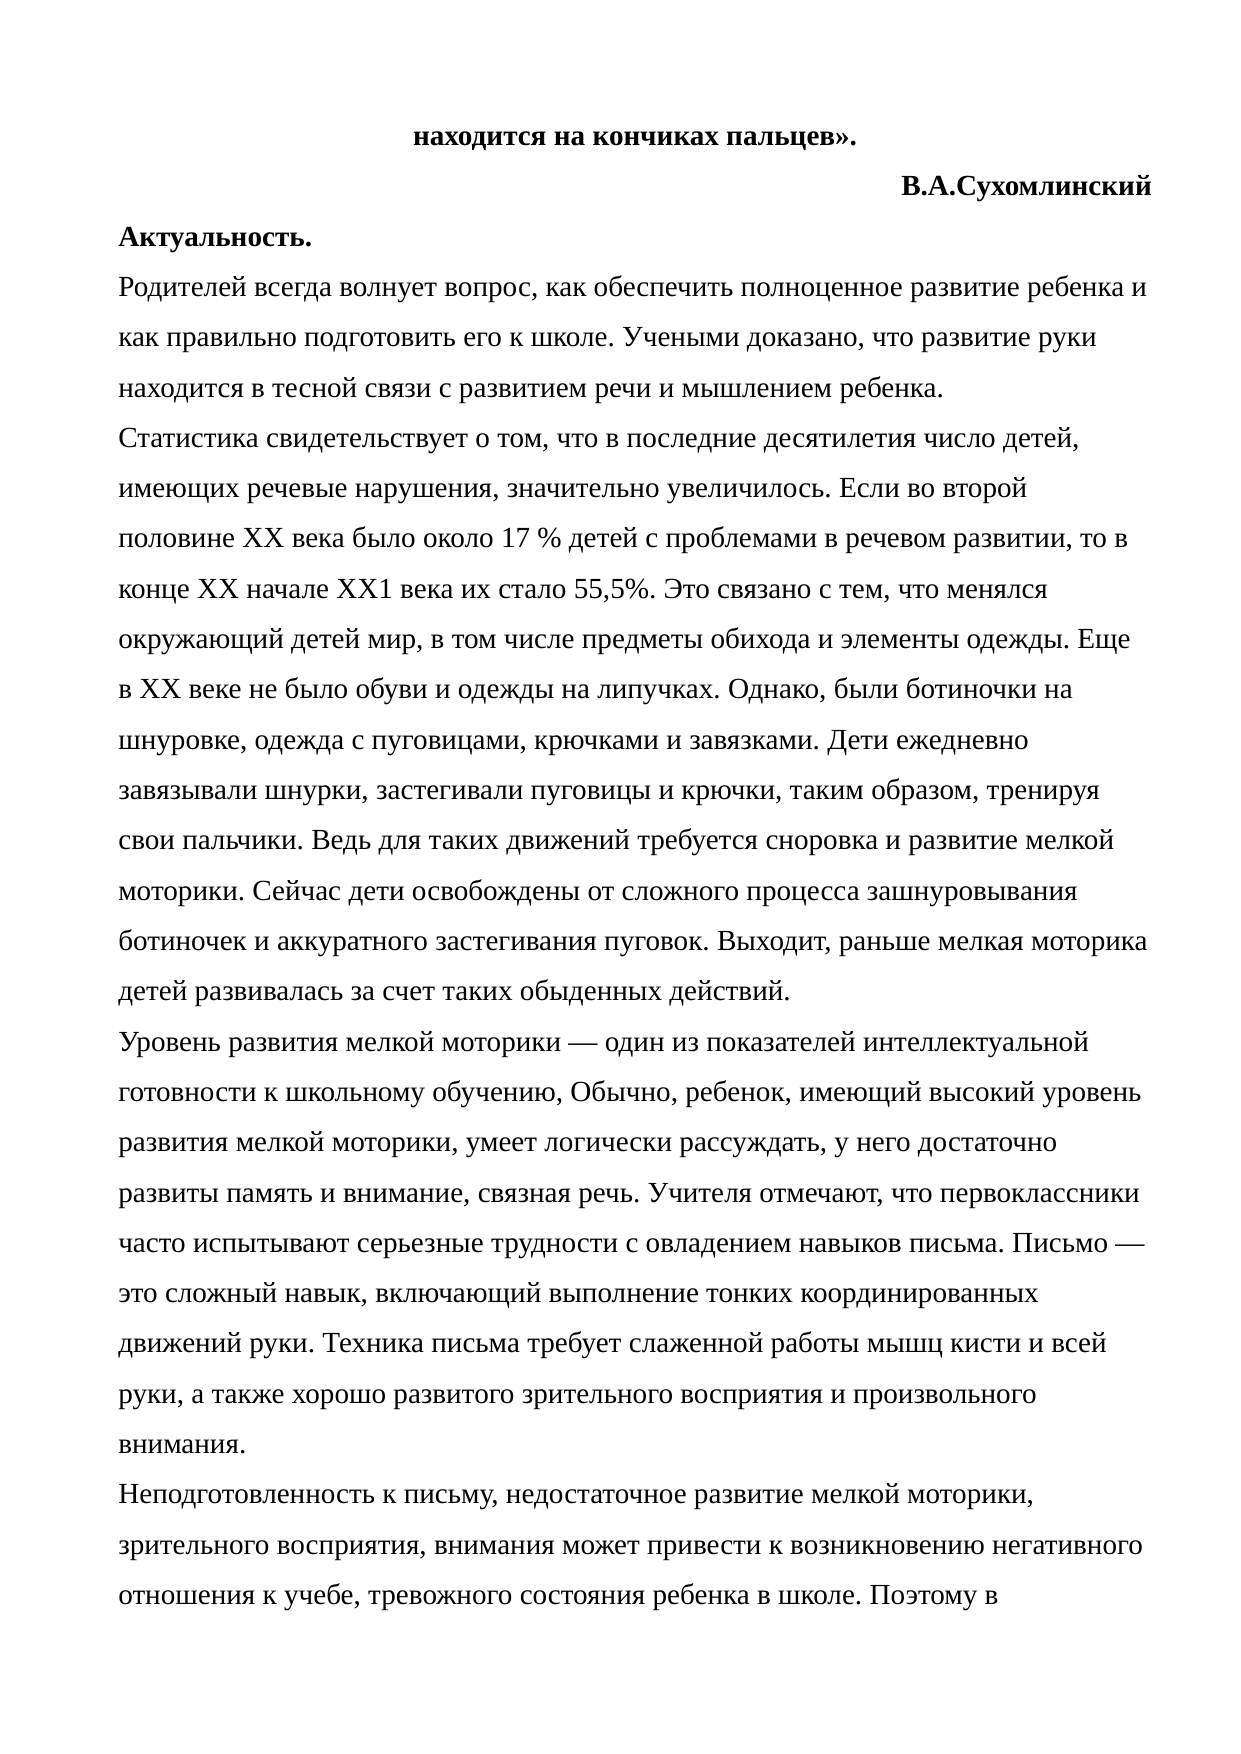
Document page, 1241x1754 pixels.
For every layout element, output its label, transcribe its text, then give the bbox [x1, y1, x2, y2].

text Родителей всегда волнует вопрос, как обеспечить полноценное развитие ребенка и как правильно подготовить его к школе. Учеными доказано, что развитие руки находится в тесной связи с развитием речи и мышлением ребенка. [118, 269, 1152, 403]
text Актуальность. [118, 219, 1152, 252]
text Уровень развития мелкой моторики — один из показателей интеллектуальной готовности к школьному обучению, Обычно, ребенок, имеющий высокий уровень развития мелкой моторики, умеет логически рассуждать, у него достаточно развиты память и внимание, связная речь. Учителя отмечают, что первоклассники часто испытывают серьезные трудности с овладением навыков письма. Письмо — это сложный навык, включающий выполнение тонких координированных движений руки. Техника письма требует слаженной работы мышц кисти и всей руки, а также хорошо развитого зрительного восприятия и произвольного внимания. [118, 1024, 1152, 1460]
text находится на кончиках пальцев». [118, 118, 1152, 152]
text Неподготовленность к письму, недостаточное развитие мелкой моторики, зрительного восприятия, внимания может привести к возникновению негативного отношения к учебе, тревожного состояния ребенка в школе. Поэтому в [118, 1477, 1152, 1611]
text В.А.Сухомлинский [118, 168, 1152, 202]
text Статистика свидетельствует о том, что в последние десятилетия число детей, имеющих речевые нарушения, значительно увеличилось. Если во второй половине ХХ века было около 17 % детей с проблемами в речевом развитии, то в конце ХХ начале ХХ1 века их стало 55,5%. Это связано с тем, что менялся окружающий детей мир, в том числе предметы обихода и элементы одежды. Еще в ХХ веке не было обуви и одежды на липучках. Однако, были ботиночки на шнуровке, одежда с пуговицами, крючками и завязками. Дети ежедневно завязывали шнурки, застегивали пуговицы и крючки, таким образом, тренируя свои пальчики. Ведь для таких движений требуется сноровка и развитие мелкой моторики. Сейчас дети освобождены от сложного процесса зашнуровывания ботиночек и аккуратного застегивания пуговок. Выходит, раньше мелкая моторика детей развивалась за счет таких обыденных действий. [118, 420, 1152, 1007]
